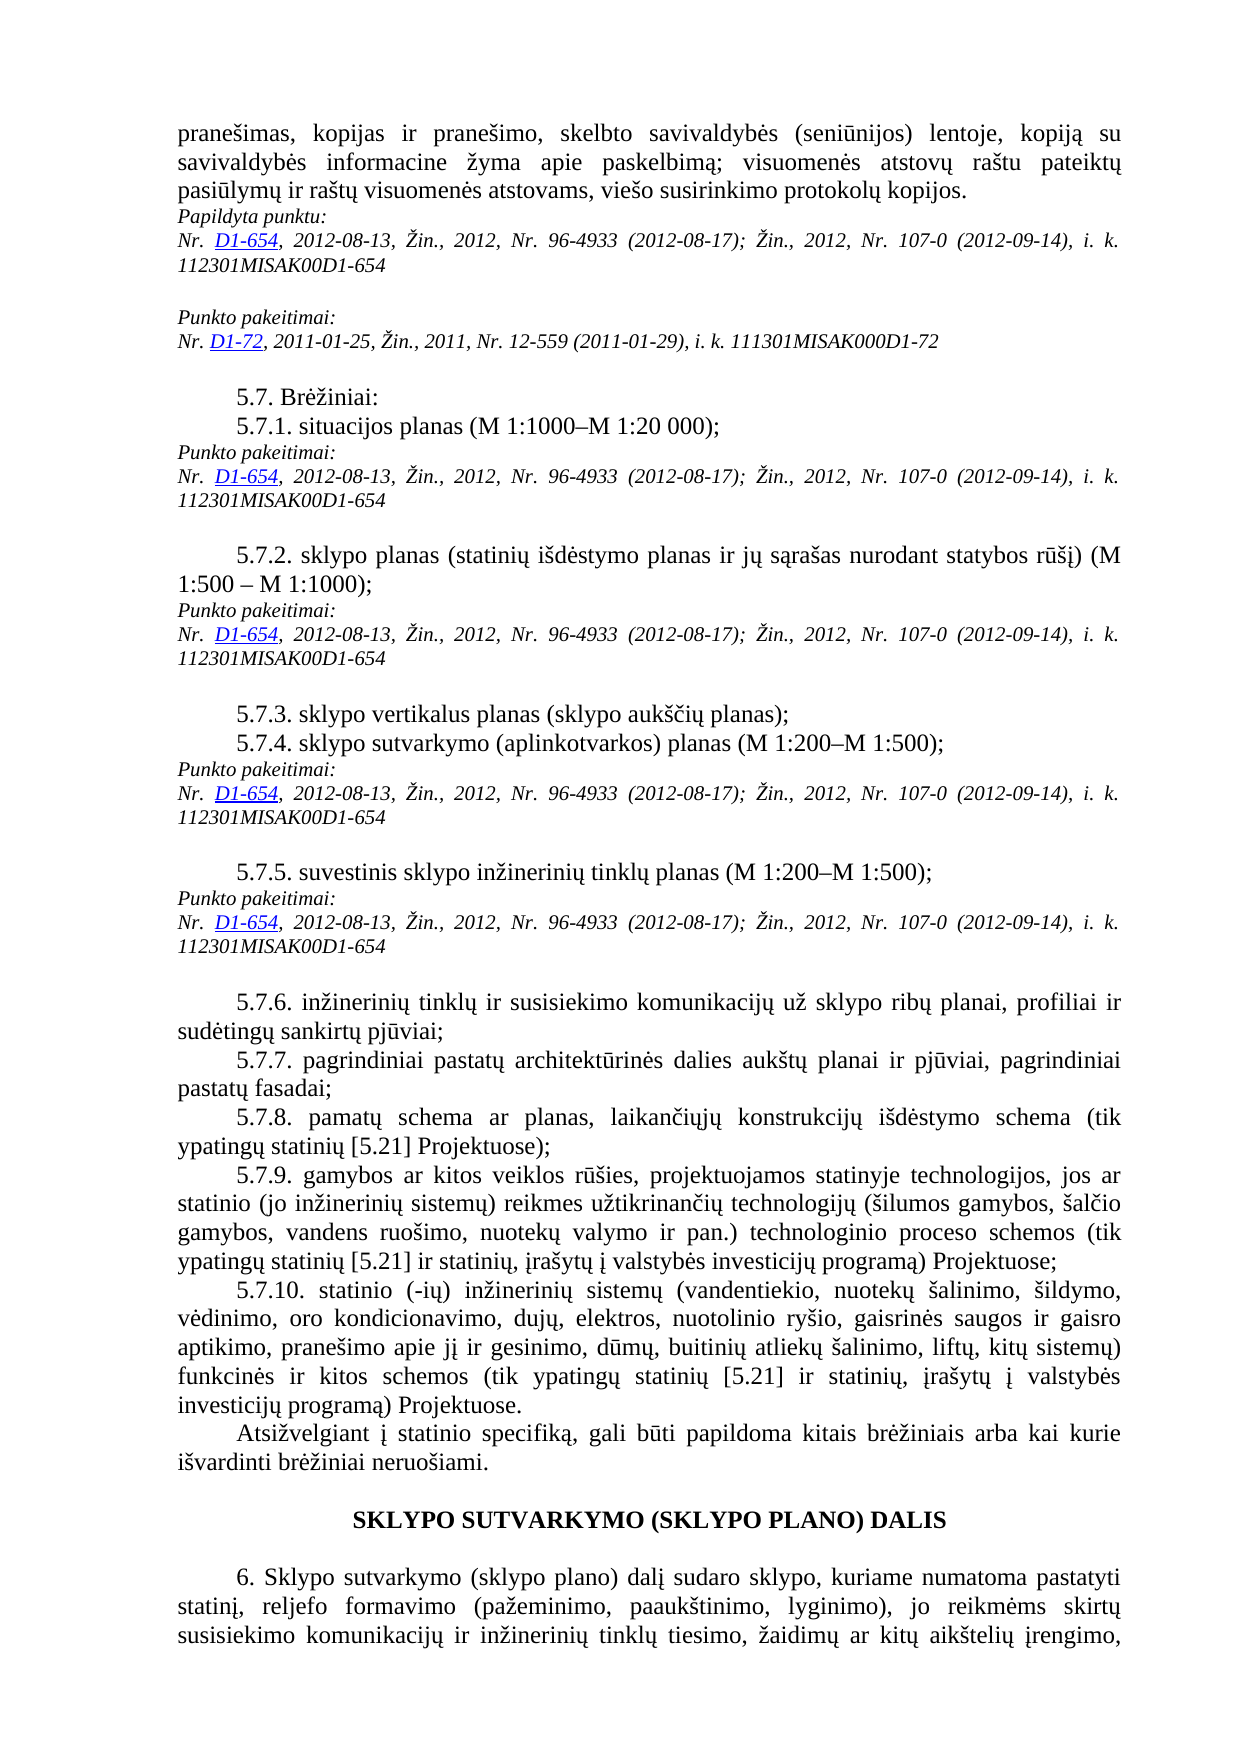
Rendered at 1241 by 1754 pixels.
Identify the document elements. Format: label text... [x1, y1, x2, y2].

text SKLYPO SUTVARKYMO (SKLYPO PLANO) DALIS [177, 1505, 1122, 1533]
text 5.7.1. situacijos planas (M 1:1000–M 1:20 000); [177, 411, 1122, 440]
text Nr. D1-654, 2012-08-13, Žin., 2012, Nr. 96-4933 (2012-08-17); Žin., 2012, Nr. 107-0 (2012-09-14), i. k. 112301MISAK00D1-654 [177, 228, 1122, 277]
text 5.7. Brėžiniai: [177, 382, 1122, 411]
text Punkto pakeitimai: [177, 440, 1122, 464]
text Nr. D1-654, 2012-08-13, Žin., 2012, Nr. 96-4933 (2012-08-17); Žin., 2012, Nr. 107-0 (2012-09-14), i. k. 112301MISAK00D1-654 [177, 464, 1122, 512]
text 5.7.7. pagrindiniai pastatų architektūrinės dalies aukštų planai ir pjūviai, pagrindiniai pastatų fasadai; [177, 1045, 1122, 1102]
text Papildyta punktu: [177, 204, 1122, 228]
text 5.7.5. suvestinis sklypo inžinerinių tinklų planas (M 1:200–M 1:500); [177, 857, 1122, 886]
text 5.7.8. pamatų schema ar planas, laikančiųjų konstrukcijų išdėstymo schema (tik ypatingų statinių [5.21] Projektuose); [177, 1102, 1122, 1160]
text 5.7.9. gamybos ar kitos veiklos rūšies, projektuojamos statinyje technologijos, jos ar statinio (jo inžinerinių sistemų) reikmes užtikrinančių technologijų (šilumos gamybos, šalčio gamybos, vandens ruošimo, nuotekų valymo ir pan.) technologinio proceso schemos (tik ypatingų statinių [5.21] ir statinių, įrašytų į valstybės investicijų programą) Projektuose; [177, 1160, 1122, 1275]
text Nr. D1-654, 2012-08-13, Žin., 2012, Nr. 96-4933 (2012-08-17); Žin., 2012, Nr. 107-0 (2012-09-14), i. k. 112301MISAK00D1-654 [177, 622, 1122, 670]
text 6. Sklypo sutvarkymo (sklypo plano) dalį sudaro sklypo, kuriame numatoma pastatyti statinį, reljefo formavimo (pažeminimo, paaukštinimo, lyginimo), jo reikmėms skirtų susisiekimo komunikacijų ir inžinerinių tinklų tiesimo, žaidimų ar kitų aikštelių įrengimo, [177, 1562, 1122, 1648]
text Nr. D1-72, 2011-01-25, Žin., 2011, Nr. 12-559 (2011-01-29), i. k. 111301MISAK000D1-72 [177, 329, 1122, 353]
text 5.7.4. sklypo sutvarkymo (aplinkotvarkos) planas (M 1:200–M 1:500); [177, 728, 1122, 757]
text Punkto pakeitimai: [177, 305, 1122, 329]
text Nr. D1-654, 2012-08-13, Žin., 2012, Nr. 96-4933 (2012-08-17); Žin., 2012, Nr. 107-0 (2012-09-14), i. k. 112301MISAK00D1-654 [177, 781, 1122, 829]
text 5.7.10. statinio (-ių) inžinerinių sistemų (vandentiekio, nuotekų šalinimo, šildymo, vėdinimo, oro kondicionavimo, dujų, elektros, nuotolinio ryšio, gaisrinės saugos ir gaisro aptikimo, pranešimo apie jį ir gesinimo, dūmų, buitinių atliekų šalinimo, liftų, kitų sistemų) funkcinės ir kitos schemos (tik ypatingų statinių [5.21] ir statinių, įrašytų į valstybės investicijų programą) Projektuose. [177, 1275, 1122, 1418]
text Atsižvelgiant į statinio specifiką, gali būti papildoma kitais brėžiniais arba kai kurie išvardinti brėžiniai neruošiami. [177, 1418, 1122, 1476]
text Nr. D1-654, 2012-08-13, Žin., 2012, Nr. 96-4933 (2012-08-17); Žin., 2012, Nr. 107-0 (2012-09-14), i. k. 112301MISAK00D1-654 [177, 910, 1122, 958]
text Punkto pakeitimai: [177, 598, 1122, 622]
text 5.7.2. sklypo planas (statinių išdėstymo planas ir jų sąrašas nurodant statybos rūšį) (M 1:500 – M 1:1000); [177, 541, 1122, 598]
text Punkto pakeitimai: [177, 886, 1122, 910]
text 5.7.3. sklypo vertikalus planas (sklypo aukščių planas); [177, 699, 1122, 728]
text pranešimas, kopijas ir pranešimo, skelbto savivaldybės (seniūnijos) lentoje, kopiją su savivaldybės informacine žyma apie paskelbimą; visuomenės atstovų raštu pateiktų pasiūlymų ir raštų visuomenės atstovams, viešo susirinkimo protokolų kopijos. [177, 118, 1122, 204]
text Punkto pakeitimai: [177, 757, 1122, 781]
text 5.7.6. inžinerinių tinklų ir susisiekimo komunikacijų už sklypo ribų planai, profiliai ir sudėtingų sankirtų pjūviai; [177, 987, 1122, 1045]
